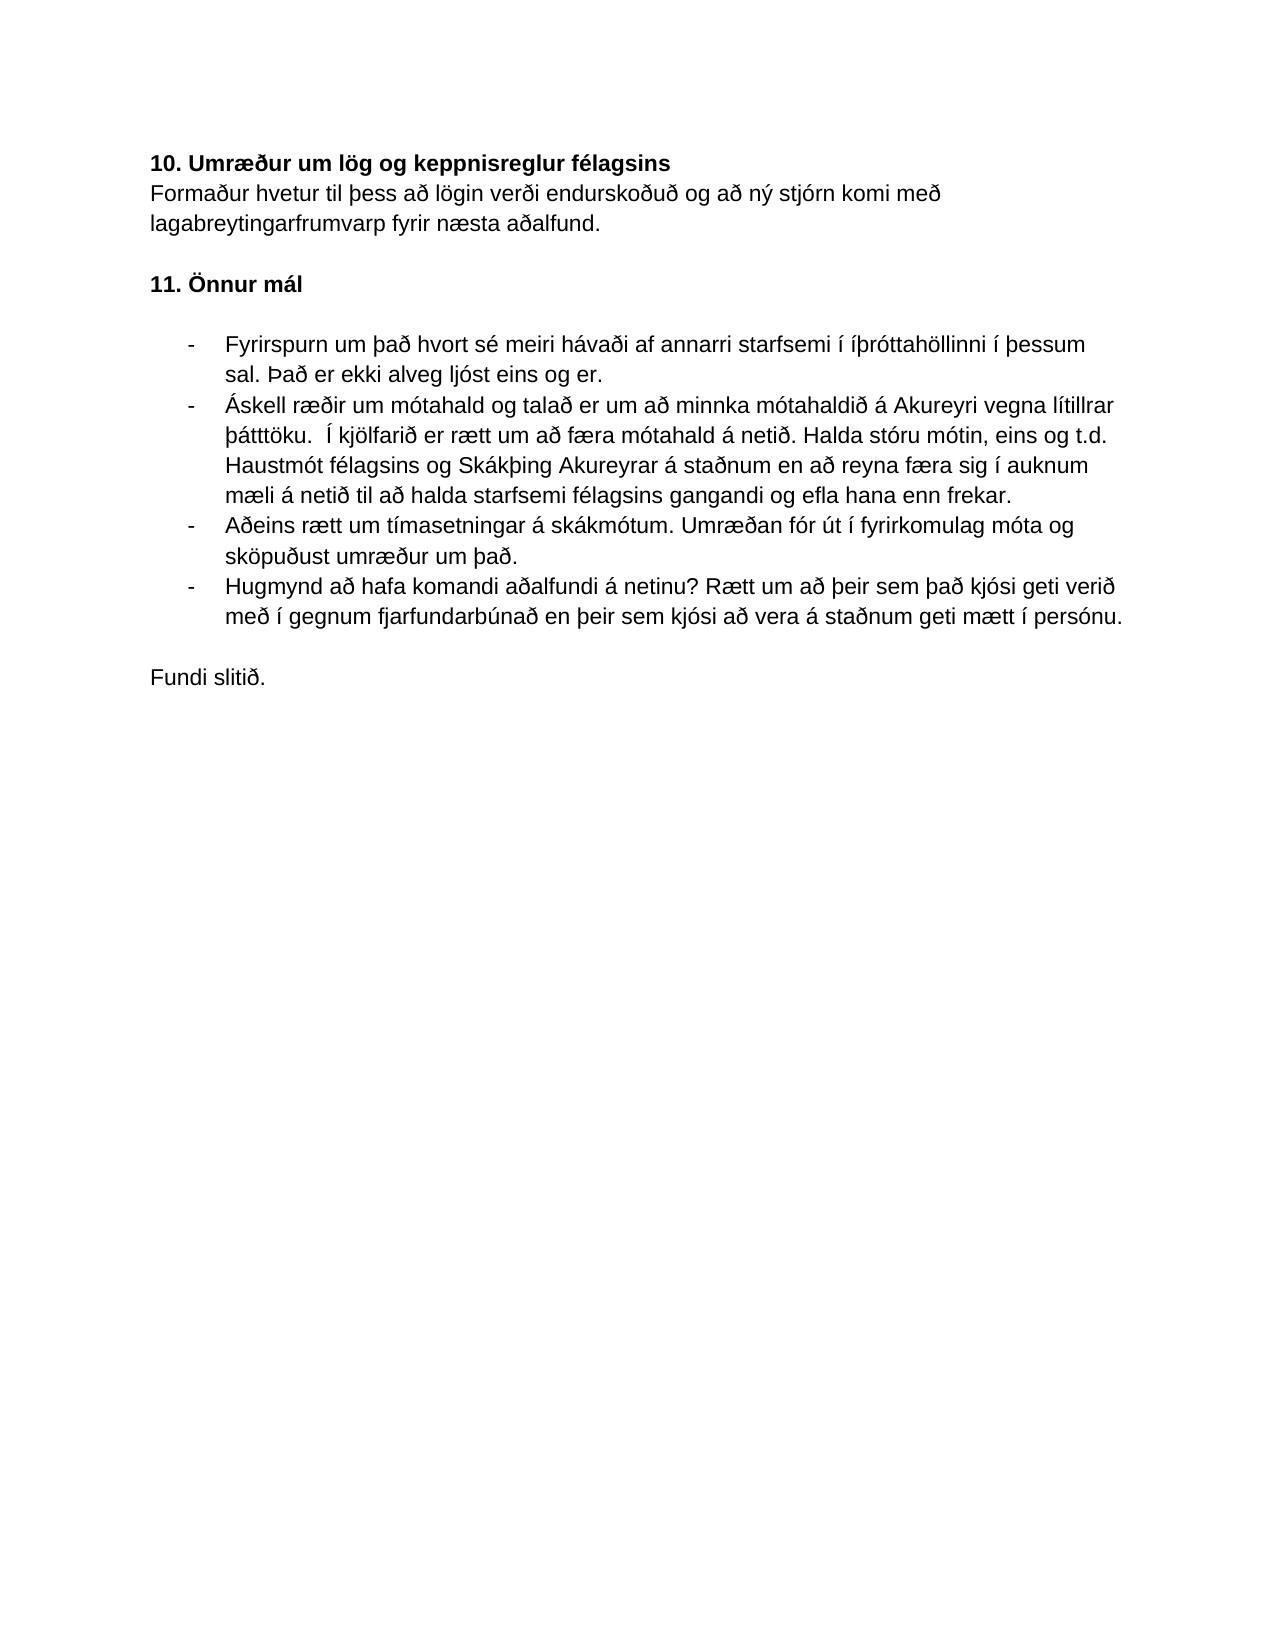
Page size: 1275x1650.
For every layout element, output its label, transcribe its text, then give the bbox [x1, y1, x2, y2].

list Aðeins rætt um tímasetningar á skákmótum. Umræðan fór út í fyrirkomulag móta og sköpuðust umræður um það. [187, 512, 1125, 569]
text 11. Önnur mál [150, 271, 1125, 297]
list Hugmynd að hafa komandi aðalfundi á netinu? Rætt um að þeir sem það kjósi geti verið með í gegnum fjarfundarbúnað en þeir sem kjósi að vera á staðnum geti mætt í persónu. [187, 573, 1125, 629]
list Áskell ræðir um mótahald og talað er um að minnka mótahaldið á Akureyri vegna lítillrar þátttöku. Í kjölfarið er rætt um að færa mótahald á netið. Halda stóru mótin, eins og t.d. Haustmót félagsins og Skákþing Akureyrar á staðnum en að reyna færa sig í auknum mæli á netið til að halda starfsemi félagsins gangandi og efla hana enn frekar. [187, 392, 1125, 509]
text Formaður hvetur til þess að lögin verði endurskoðuð og að ný stjórn komi með lagabreytingarfrumvarp fyrir næsta aðalfund. [150, 180, 1125, 237]
list Fyrirspurn um það hvort sé meiri hávaði af annarri starfsemi í íþróttahöllinni í þessum sal. Það er ekki alveg ljóst eins og er. [187, 331, 1125, 388]
text Fundi slitið. [150, 663, 1125, 690]
text 10. Umræður um lög og keppnisreglur félagsins [150, 150, 1125, 176]
